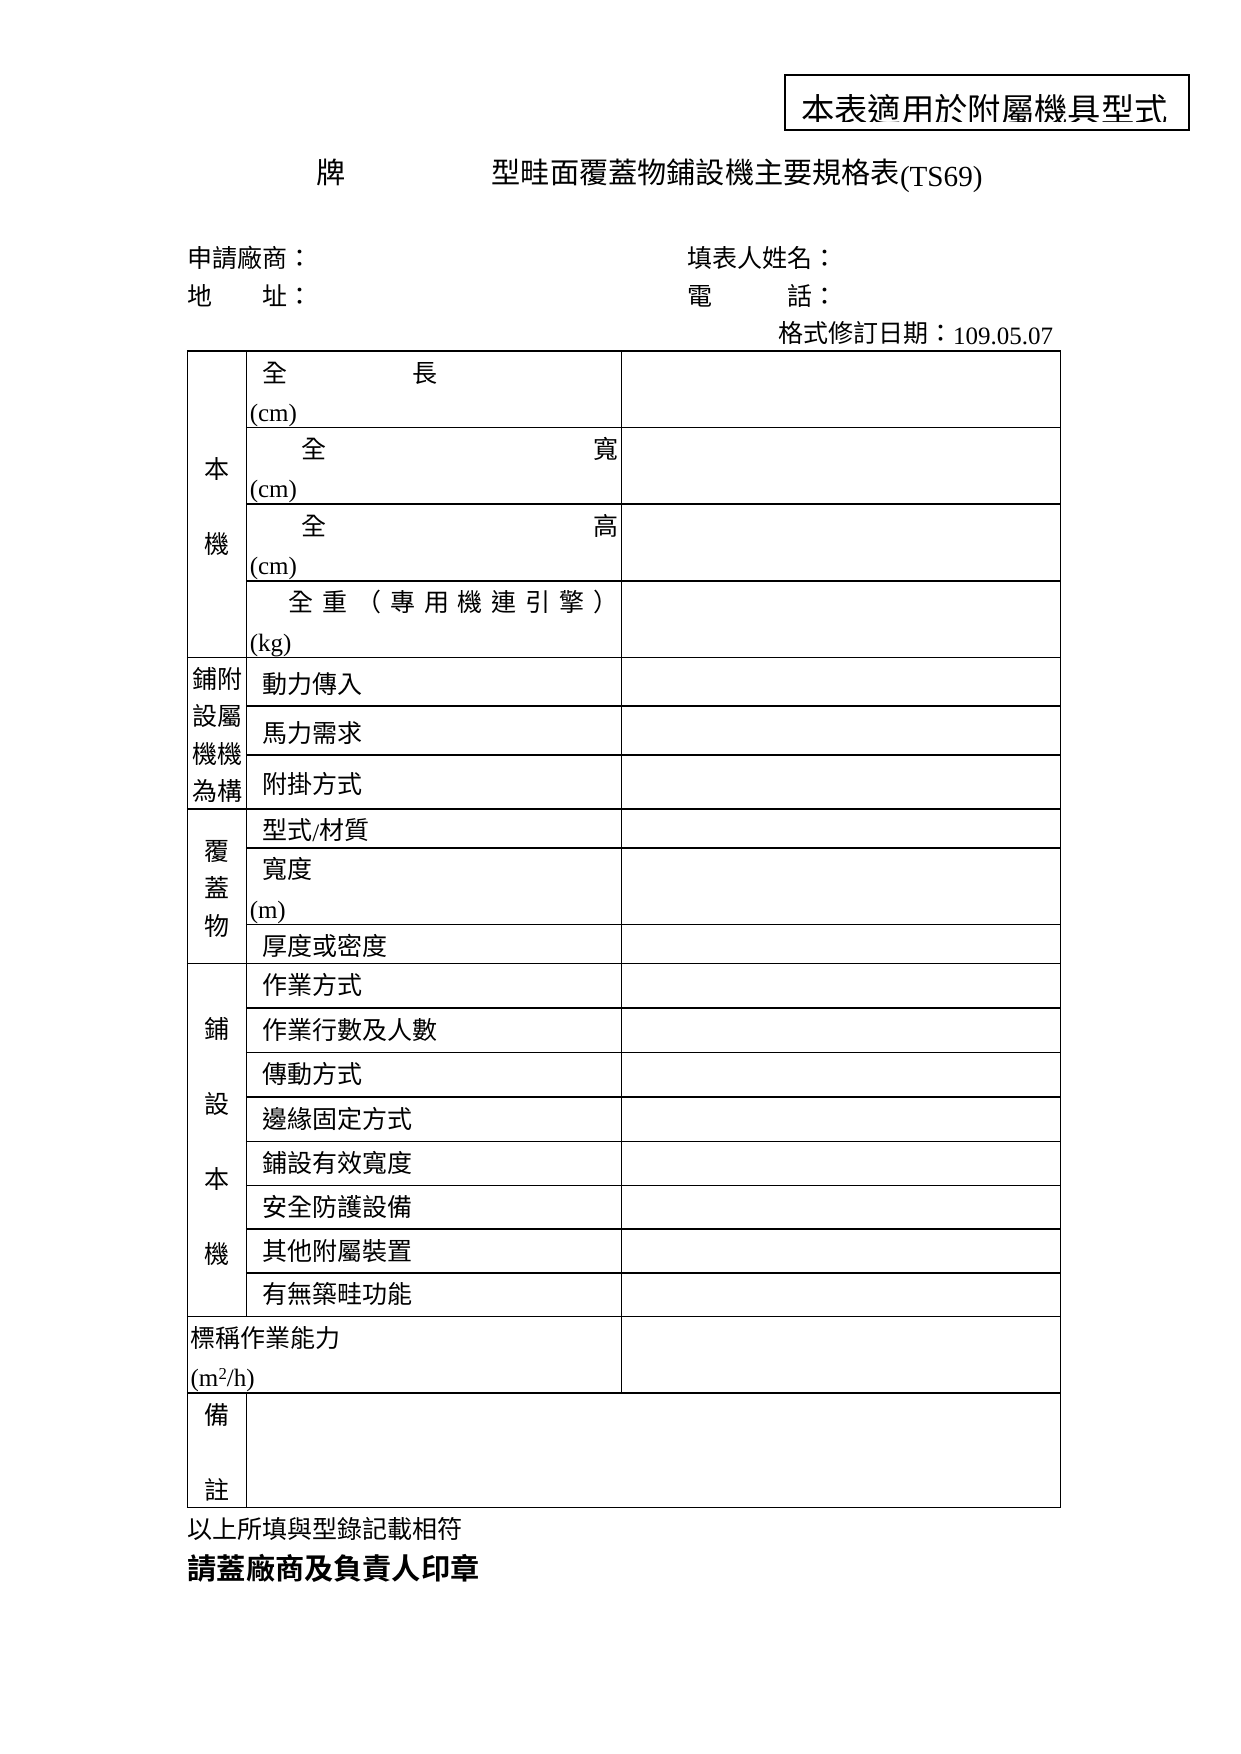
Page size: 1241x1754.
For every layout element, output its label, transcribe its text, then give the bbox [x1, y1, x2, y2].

table_cell [622, 505, 1060, 580]
table_cell [622, 1317, 1060, 1392]
table_cell 全 高 (cm) [247, 505, 621, 580]
text 地 址： 電 話： [187, 275, 1053, 313]
table_cell 型式/材質 [247, 810, 621, 847]
table_cell 備 註 [188, 1394, 246, 1506]
table_cell 邊緣固定方式 [247, 1098, 621, 1141]
table_cell [622, 1053, 1060, 1096]
table_cell 其他附屬裝置 [247, 1230, 621, 1272]
table_header [622, 352, 1060, 427]
table_header 全 長 (cm) [247, 352, 621, 427]
table_cell [622, 1142, 1060, 1184]
table_cell 鋪附設屬 機機 為構 [188, 658, 246, 808]
table_header 本 機 [188, 352, 246, 656]
table_cell [622, 1098, 1060, 1141]
table_cell [622, 428, 1060, 503]
table_cell 安全防護設備 [247, 1186, 621, 1228]
table_cell [622, 658, 1060, 705]
text 請蓋廠商及負責人印章 [187, 1545, 1053, 1588]
table_cell 動力傳入 [247, 658, 621, 705]
table_cell 有無築畦功能 [247, 1274, 621, 1316]
table_cell 鋪 設 本 機 [188, 964, 246, 1316]
table_cell 厚度或密度 [247, 925, 621, 963]
table_cell 馬力需求 [247, 707, 621, 754]
text 牌 型畦面覆蓋物鋪設機主要規格表(TS69) [187, 150, 1053, 192]
table_cell [622, 1009, 1060, 1052]
table_cell [622, 1274, 1060, 1316]
table_cell [622, 1186, 1060, 1228]
table_cell 寬度 (m) [247, 849, 621, 924]
table_cell 覆 蓋 物 [188, 810, 246, 963]
table_cell 全重（專用機連引擎） (kg) [247, 582, 621, 656]
table_cell [622, 756, 1060, 808]
text 以上所填與型錄記載相符 [187, 1508, 1053, 1545]
table_cell 作業行數及人數 [247, 1009, 621, 1052]
table_cell [622, 1230, 1060, 1272]
table_cell 全 寬 (cm) [247, 428, 621, 503]
table_cell 作業方式 [247, 964, 621, 1007]
table_cell [622, 964, 1060, 1007]
table_cell 傳動方式 [247, 1053, 621, 1096]
text 本表適用於附屬機具型式 [801, 83, 1173, 122]
table_cell [622, 925, 1060, 963]
text 申請廠商： 填表人姓名： [187, 238, 1053, 275]
table_cell [247, 1394, 1060, 1506]
table_cell [622, 707, 1060, 754]
table_cell 鋪設有效寬度 [247, 1142, 621, 1184]
table_cell 附掛方式 [247, 756, 621, 808]
table_cell [622, 582, 1060, 656]
table_cell [622, 810, 1060, 847]
text 格式修訂日期：109.05.07 [187, 313, 1053, 350]
table_cell 標稱作業能力 (m2/h) [188, 1317, 621, 1392]
table_cell [622, 849, 1060, 924]
